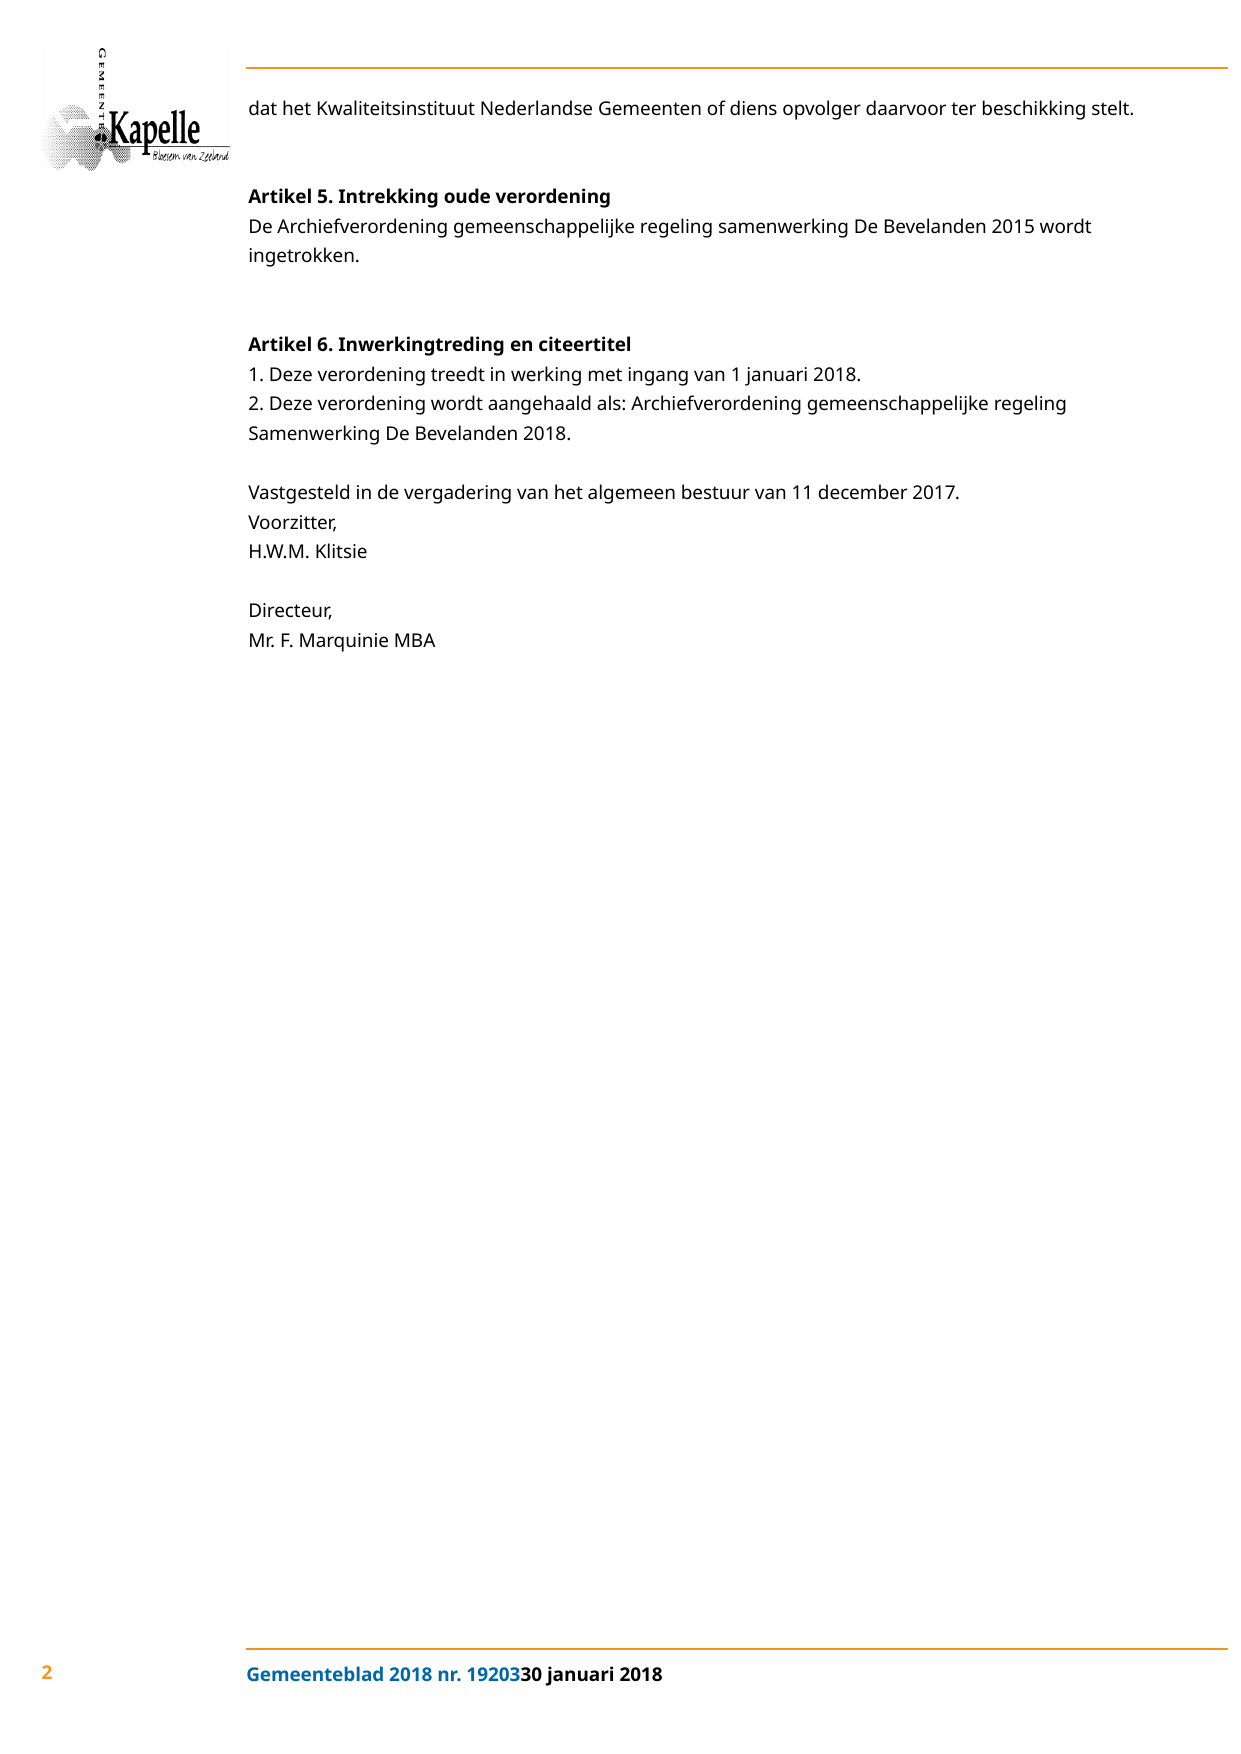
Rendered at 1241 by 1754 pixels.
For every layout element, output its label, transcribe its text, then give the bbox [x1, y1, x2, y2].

text Directeur, [248, 598, 1152, 623]
text dat het Kwaliteitsinstituut Nederlandse Gemeenten of diens opvolger daarvoor ter beschikking stelt. [248, 95, 1152, 121]
text Artikel 6. Inwerkingtreding en citeertitel [248, 331, 1152, 357]
text Artikel 5. Intrekking oude verordening [248, 183, 1152, 209]
text Voorzitter, [248, 509, 1152, 535]
text Mr. F. Marquinie MBA [248, 627, 1152, 653]
text Vastgesteld in de vergadering van het algemeen bestuur van 11 december 2017. [248, 479, 1152, 505]
picture [41, 47, 231, 172]
text De Archiefverordening gemeenschappelijke regeling samenwerking De Bevelanden 2015 wordt ingetrokken. [248, 213, 1152, 268]
text H.W.M. Klitsie [248, 538, 1152, 564]
text 1. Deze verordening treedt in werking met ingang van 1 januari 2018. [248, 361, 1152, 387]
text 2. Deze verordening wordt aangehaald als: Archiefverordening gemeenschappelijke regeling Samenwerking De Bevelanden 2018. [248, 391, 1152, 446]
